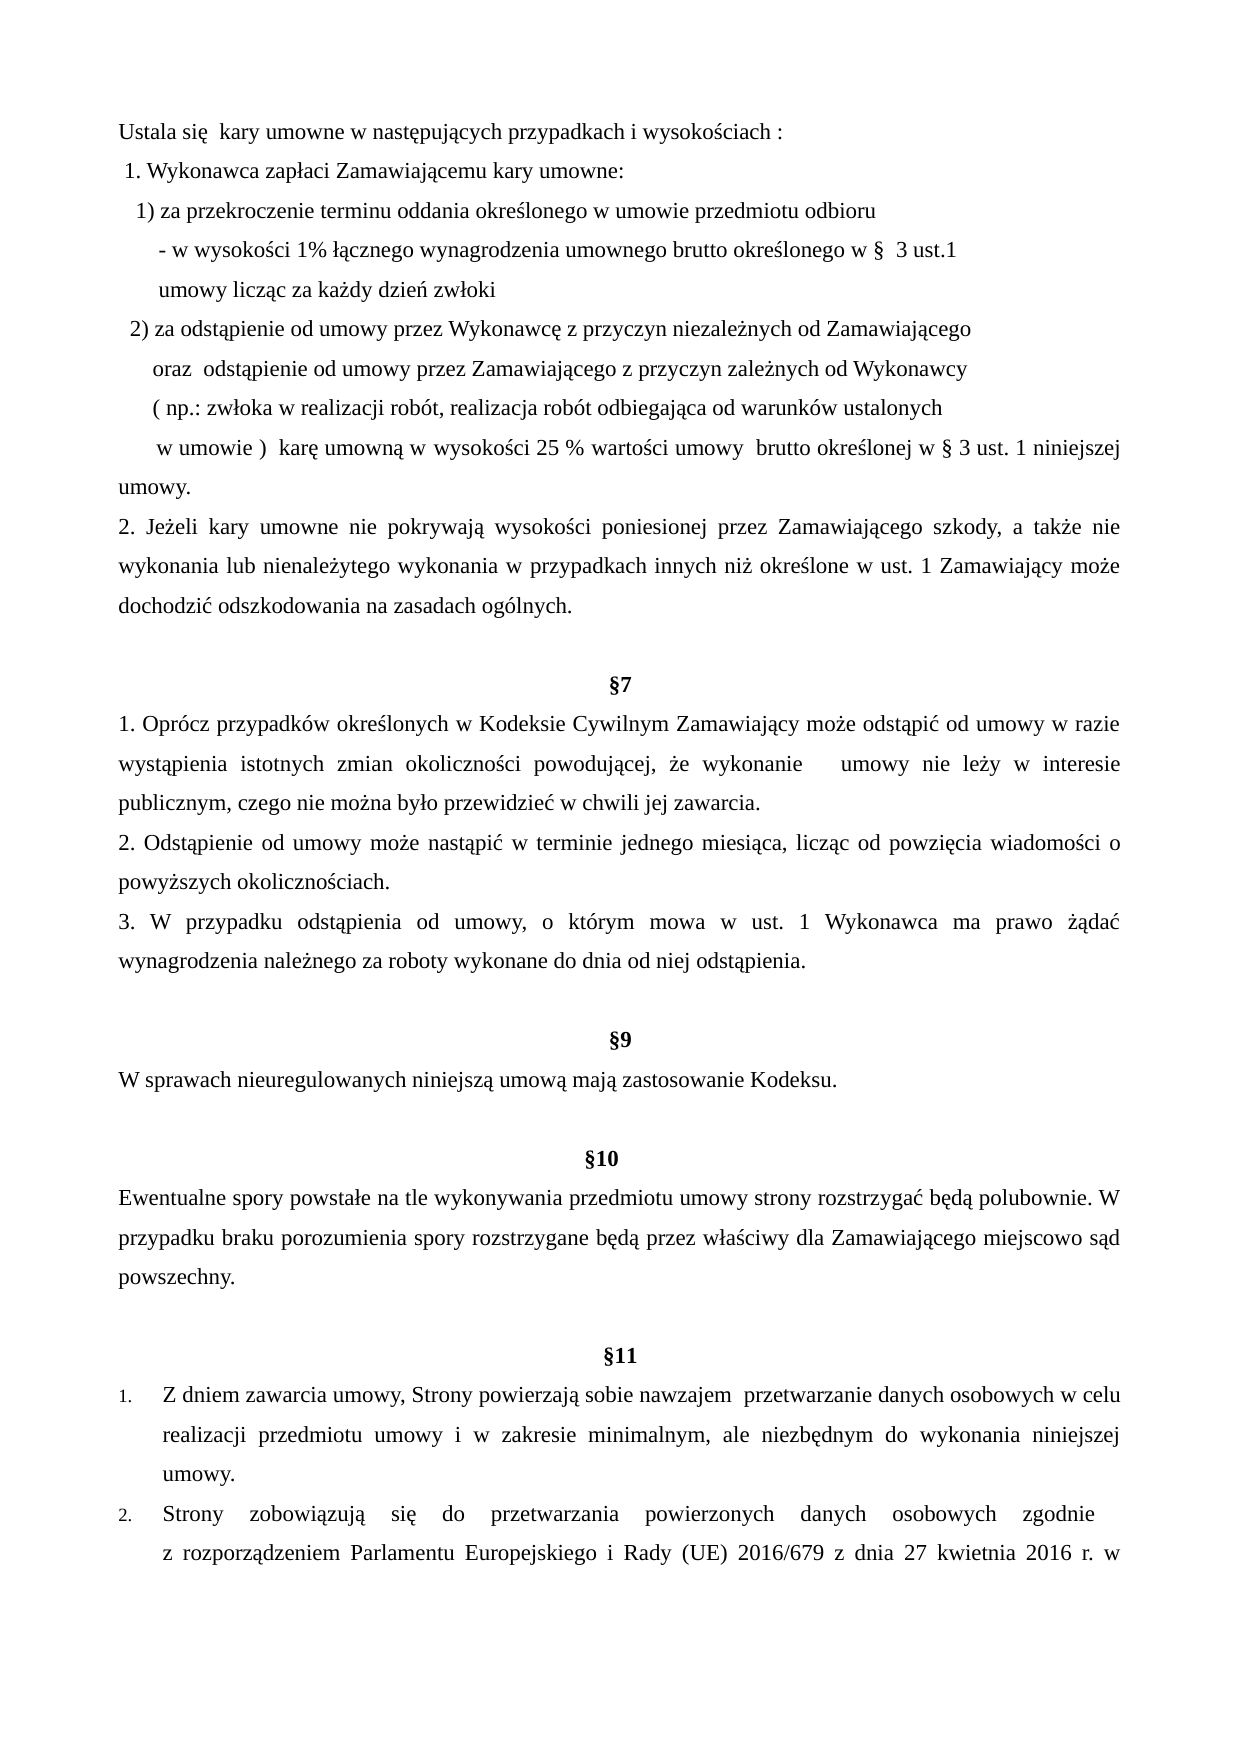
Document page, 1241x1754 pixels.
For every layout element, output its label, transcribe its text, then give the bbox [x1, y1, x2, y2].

text oraz odstąpienie od umowy przez Zamawiającego z przyczyn zależnych od Wykonawcy [118, 355, 1122, 381]
text §11 [118, 1342, 1122, 1368]
list Strony zobowiązują się do przetwarzania powierzonych danych osobowych zgodnie z rozporządzeniem Parlamentu Europejskiego i Rady (UE) 2016/679 z dnia 27 kwietnia 2016 r. w [118, 1500, 1122, 1566]
list Z dniem zawarcia umowy, Strony powierzają sobie nawzajem przetwarzanie danych osobowych w celu realizacji przedmiotu umowy i w zakresie minimalnym, ale niezbędnym do wykonania niniejszej umowy. [118, 1381, 1122, 1487]
text umowy licząc za każdy dzień zwłoki [118, 276, 1122, 302]
text §9 [118, 1026, 1122, 1052]
text 3. W przypadku odstąpienia od umowy, o którym mowa w ust. 1 Wykonawca ma prawo żądać wynagrodzenia należnego za roboty wykonane do dnia od niej odstąpienia. [118, 908, 1122, 973]
text W sprawach nieuregulowanych niniejszą umową mają zastosowanie Kodeksu. [118, 1066, 1122, 1092]
text §7 [118, 671, 1122, 697]
text Ustala się kary umowne w następujących przypadkach i wysokościach : [118, 118, 1122, 144]
text - w wysokości 1% łącznego wynagrodzenia umownego brutto określonego w § 3 ust.1 [118, 237, 1122, 263]
text 2. Jeżeli kary umowne nie pokrywają wysokości poniesionej przez Zamawiającego szkody, a także nie wykonania lub nienależytego wykonania w przypadkach innych niż określone w ust. 1 Zamawiający może dochodzić odszkodowania na zasadach ogólnych. [118, 513, 1122, 618]
text 1. Wykonawca zapłaci Zamawiającemu kary umowne: [118, 158, 1122, 184]
text w umowie ) karę umowną w wysokości 25 % wartości umowy brutto określonej w § 3 ust. 1 niniejszej umowy. [118, 434, 1122, 500]
text 2) za odstąpienie od umowy przez Wykonawcę z przyczyn niezależnych od Zamawiającego [118, 316, 1122, 342]
text Ewentualne spory powstałe na tle wykonywania przedmiotu umowy strony rozstrzygać będą polubownie. W przypadku braku porozumienia spory rozstrzygane będą przez właściwy dla Zamawiającego miejscowo sąd powszechny. [118, 1184, 1122, 1289]
text ( np.: zwłoka w realizacji robót, realizacja robót odbiegająca od warunków ustalonych [118, 394, 1122, 421]
text 1) za przekroczenie terminu oddania określonego w umowie przedmiotu odbioru [118, 197, 1122, 223]
text 2. Odstąpienie od umowy może nastąpić w terminie jednego miesiąca, licząc od powzięcia wiadomości o powyższych okolicznościach. [118, 829, 1122, 894]
text §10 [118, 1144, 1122, 1171]
text 1. Oprócz przypadków określonych w Kodeksie Cywilnym Zamawiający może odstąpić od umowy w razie wystąpienia istotnych zmian okoliczności powodującej, że wykonanie umowy nie leży w interesie publicznym, czego nie można było przewidzieć w chwili jej zawarcia. [118, 710, 1122, 816]
